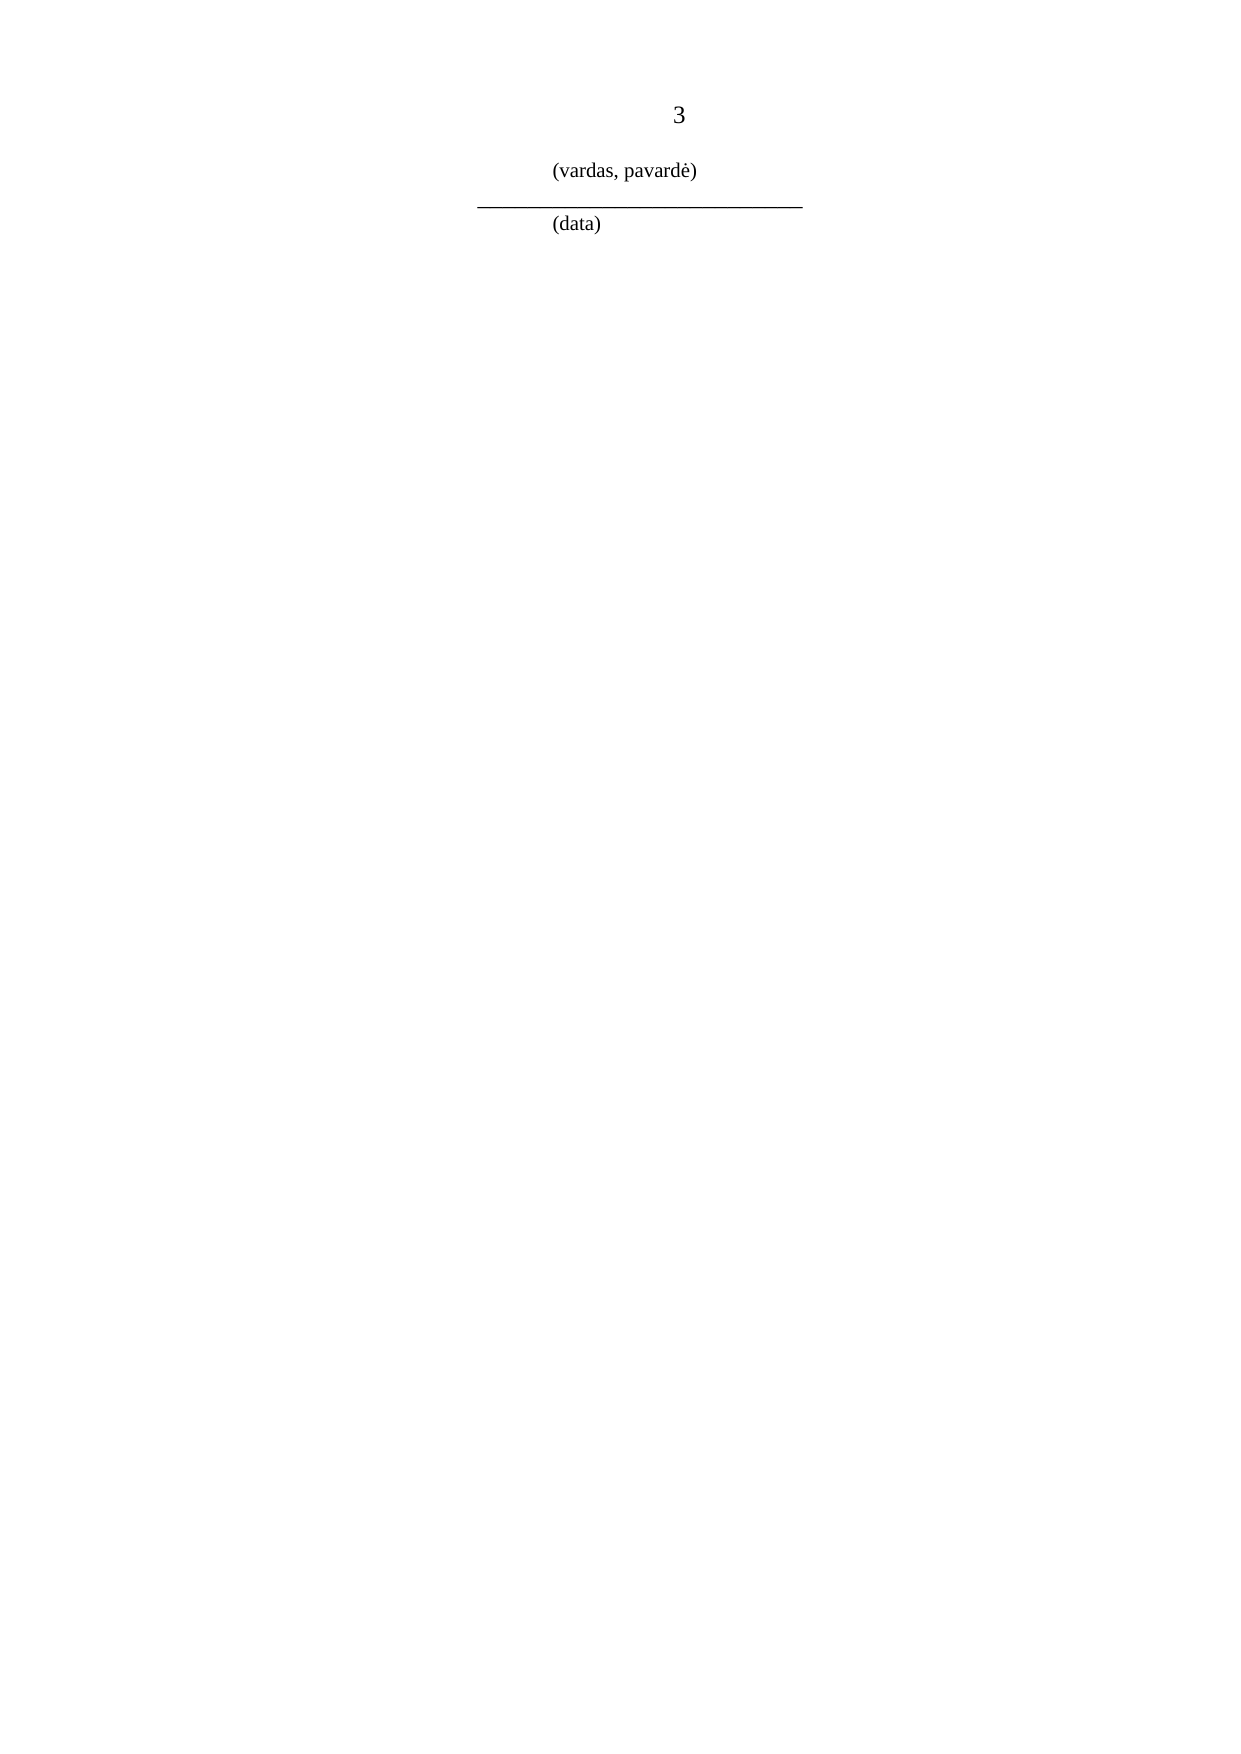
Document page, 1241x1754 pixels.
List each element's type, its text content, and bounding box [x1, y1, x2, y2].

text __________________________ [177, 182, 1181, 211]
text (vardas, pavardė) [177, 158, 1181, 182]
text (data) [177, 211, 1181, 235]
